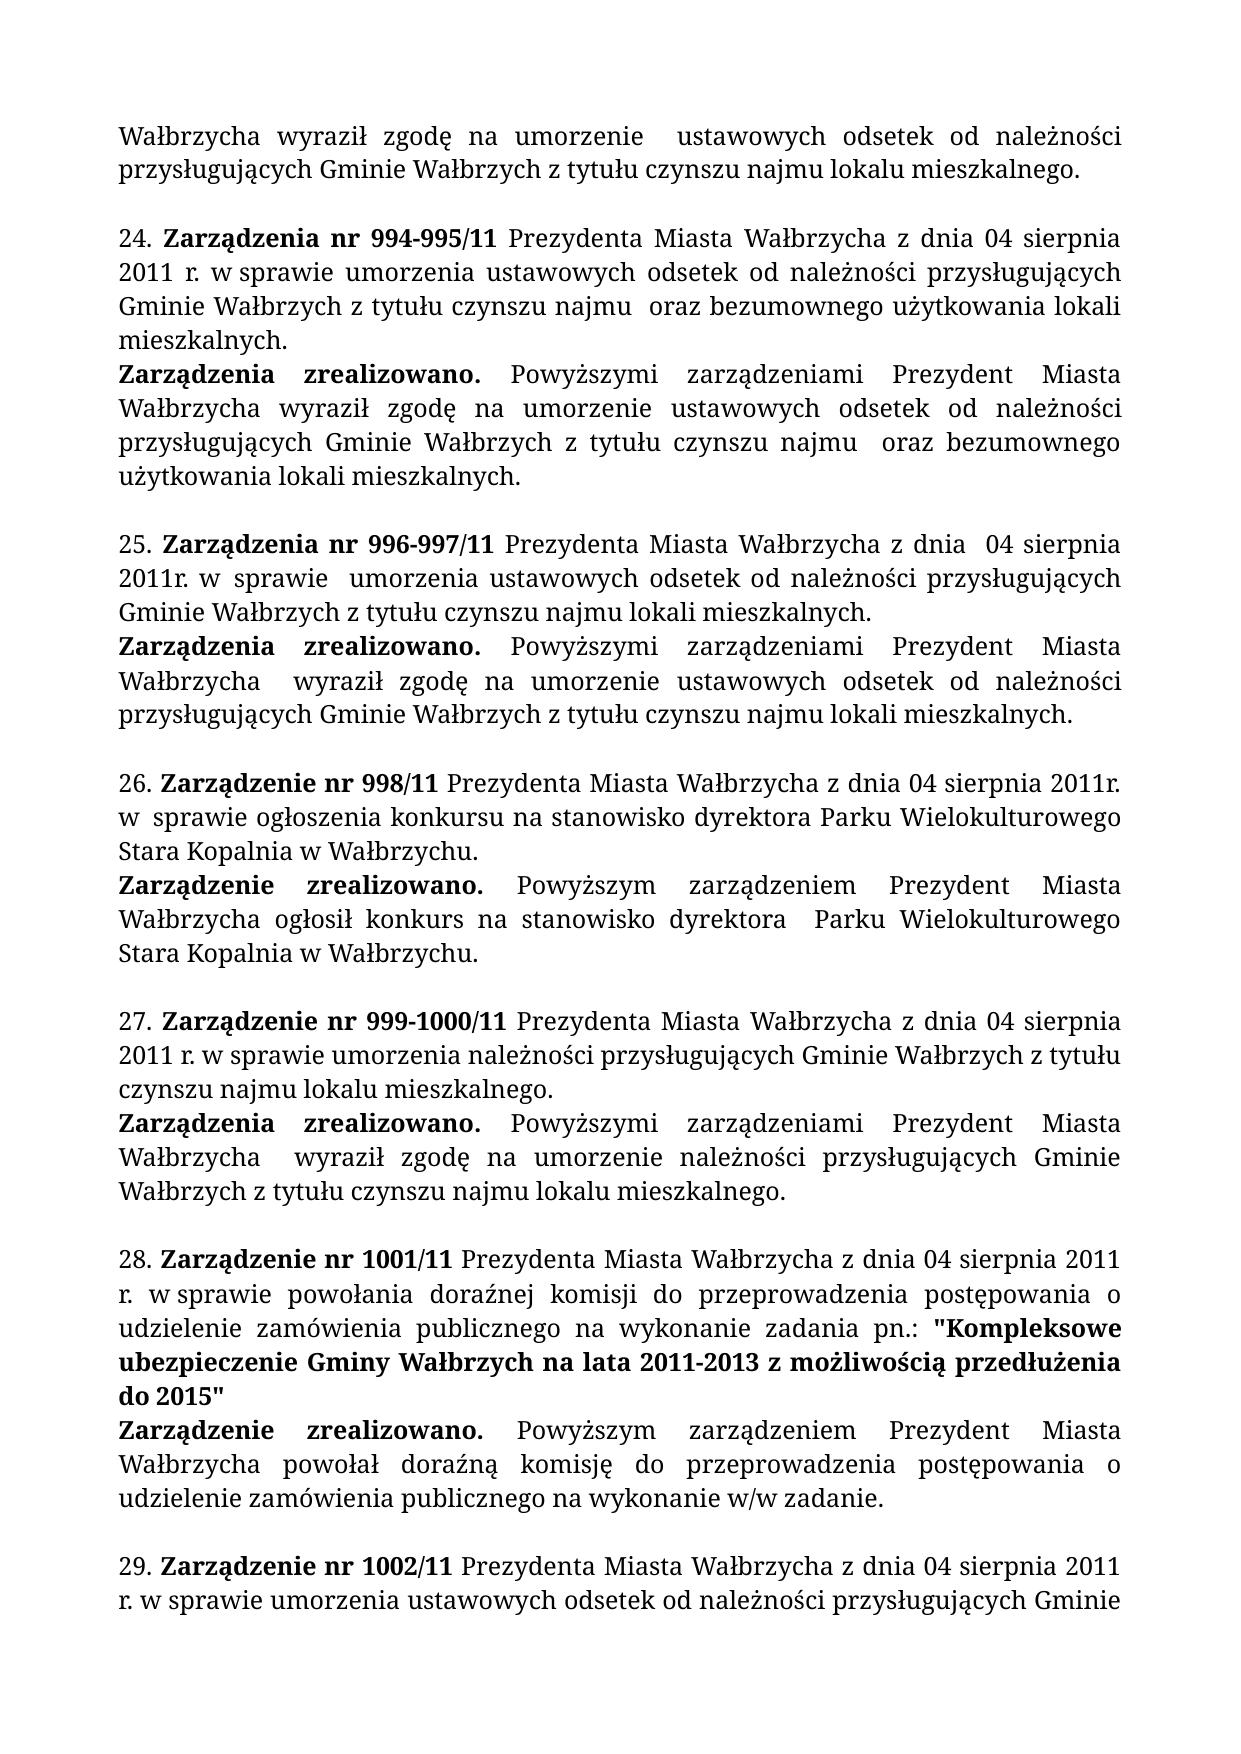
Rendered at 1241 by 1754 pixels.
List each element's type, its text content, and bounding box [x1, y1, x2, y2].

text Wałbrzycha wyraził zgodę na umorzenie ustawowych odsetek od należności przysługujących Gminie Wałbrzych z tytułu czynszu najmu lokalu mieszkalnego. [118, 118, 1122, 186]
text 26. Zarządzenie nr 998/11 Prezydenta Miasta Wałbrzycha z dnia 04 sierpnia 2011r. w sprawie ogłoszenia konkursu na stanowisko dyrektora Parku Wielokulturowego Stara Kopalnia w Wałbrzychu. [118, 765, 1122, 867]
text Zarządzenia zrealizowano. Powyższymi zarządzeniami Prezydent Miasta Wałbrzycha wyraził zgodę na umorzenie ustawowych odsetek od należności przysługujących Gminie Wałbrzych z tytułu czynszu najmu lokali mieszkalnych. [118, 629, 1122, 731]
text Zarządzenia zrealizowano. Powyższymi zarządzeniami Prezydent Miasta Wałbrzycha wyraził zgodę na umorzenie ustawowych odsetek od należności przysługujących Gminie Wałbrzych z tytułu czynszu najmu oraz bezumownego użytkowania lokali mieszkalnych. [118, 357, 1122, 493]
text Zarządzenia zrealizowano. Powyższymi zarządzeniami Prezydent Miasta Wałbrzycha wyraził zgodę na umorzenie należności przysługujących Gminie Wałbrzych z tytułu czynszu najmu lokalu mieszkalnego. [118, 1106, 1122, 1208]
text 25. Zarządzenia nr 996-997/11 Prezydenta Miasta Wałbrzycha z dnia 04 sierpnia 2011r. w sprawie umorzenia ustawowych odsetek od należności przysługujących Gminie Wałbrzych z tytułu czynszu najmu lokali mieszkalnych. [118, 527, 1122, 629]
text 24. Zarządzenia nr 994-995/11 Prezydenta Miasta Wałbrzycha z dnia 04 sierpnia 2011 r. w sprawie umorzenia ustawowych odsetek od należności przysługujących Gminie Wałbrzych z tytułu czynszu najmu oraz bezumownego użytkowania lokali mieszkalnych. [118, 220, 1122, 357]
text 28. Zarządzenie nr 1001/11 Prezydenta Miasta Wałbrzycha z dnia 04 sierpnia 2011 r. w sprawie powołania doraźnej komisji do przeprowadzenia postępowania o udzielenie zamówienia publicznego na wykonanie zadania pn.: "Kompleksowe ubezpieczenie Gminy Wałbrzych na lata 2011-2013 z możliwością przedłużenia do 2015" [118, 1242, 1122, 1412]
text 27. Zarządzenie nr 999-1000/11 Prezydenta Miasta Wałbrzycha z dnia 04 sierpnia 2011 r. w sprawie umorzenia należności przysługujących Gminie Wałbrzych z tytułu czynszu najmu lokalu mieszkalnego. [118, 1004, 1122, 1106]
text Zarządzenie zrealizowano. Powyższym zarządzeniem Prezydent Miasta Wałbrzycha powołał doraźną komisję do przeprowadzenia postępowania o udzielenie zamówienia publicznego na wykonanie w/w zadanie. [118, 1412, 1122, 1515]
text 29. Zarządzenie nr 1002/11 Prezydenta Miasta Wałbrzycha z dnia 04 sierpnia 2011 r. w sprawie umorzenia ustawowych odsetek od należności przysługujących Gminie [118, 1549, 1122, 1617]
text Zarządzenie zrealizowano. Powyższym zarządzeniem Prezydent Miasta Wałbrzycha ogłosił konkurs na stanowisko dyrektora Parku Wielokulturowego Stara Kopalnia w Wałbrzychu. [118, 867, 1122, 970]
